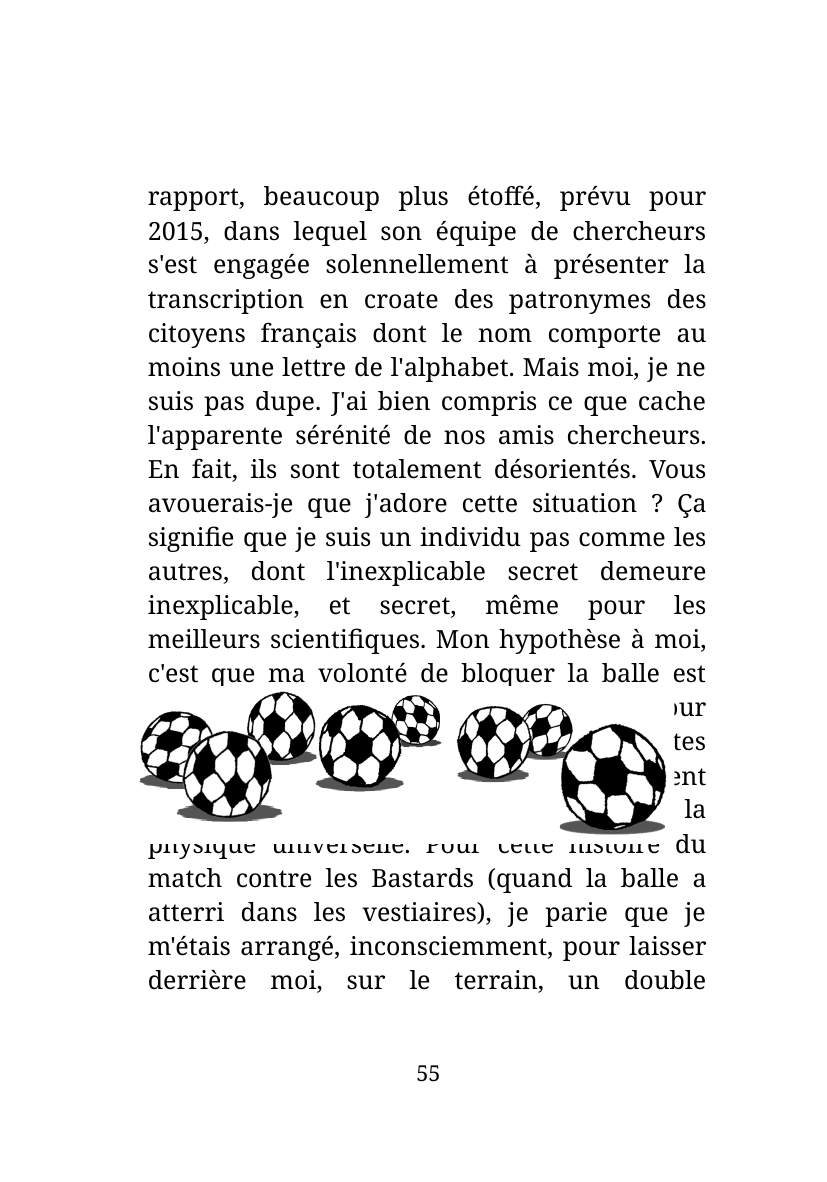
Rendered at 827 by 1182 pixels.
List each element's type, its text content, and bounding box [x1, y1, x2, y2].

picture [125, 686, 675, 844]
text rapport, beaucoup plus étoffé, prévu pour 2015, dans lequel son équipe de chercheurs s'est engagée solennellement à présenter la transcription en croate des patronymes des citoyens français dont le nom comporte au moins une lettre de l'alphabet. Mais moi, je ne suis pas dupe. J'ai bien compris ce que cache l'apparente sérénité de nos amis chercheurs. En fait, ils sont totalement désorientés. Vous avouerais‑je que j'adore cette situation ? Ça signifie que je suis un individu pas comme les autres, dont l'inexplicable secret demeure inexplicable, et secret, même pour les meilleurs scientifiques. Mon hypothèse à moi, c'est que ma volonté de bloquer la balle est tellement puissante que je dois diffuser autour de moi des ondes très bizarres et très fortes qui chamboulent, à la fois le fonctionnement cérébral de mes adversaires et les lois de la physique universelle. Pour cette histoire du match contre les Bastards (quand la balle a atterri dans les vestiaires), je parie que je m'étais arrangé, inconsciemment, pour laisser derrière moi, sur le terrain, un double [148, 179, 707, 997]
